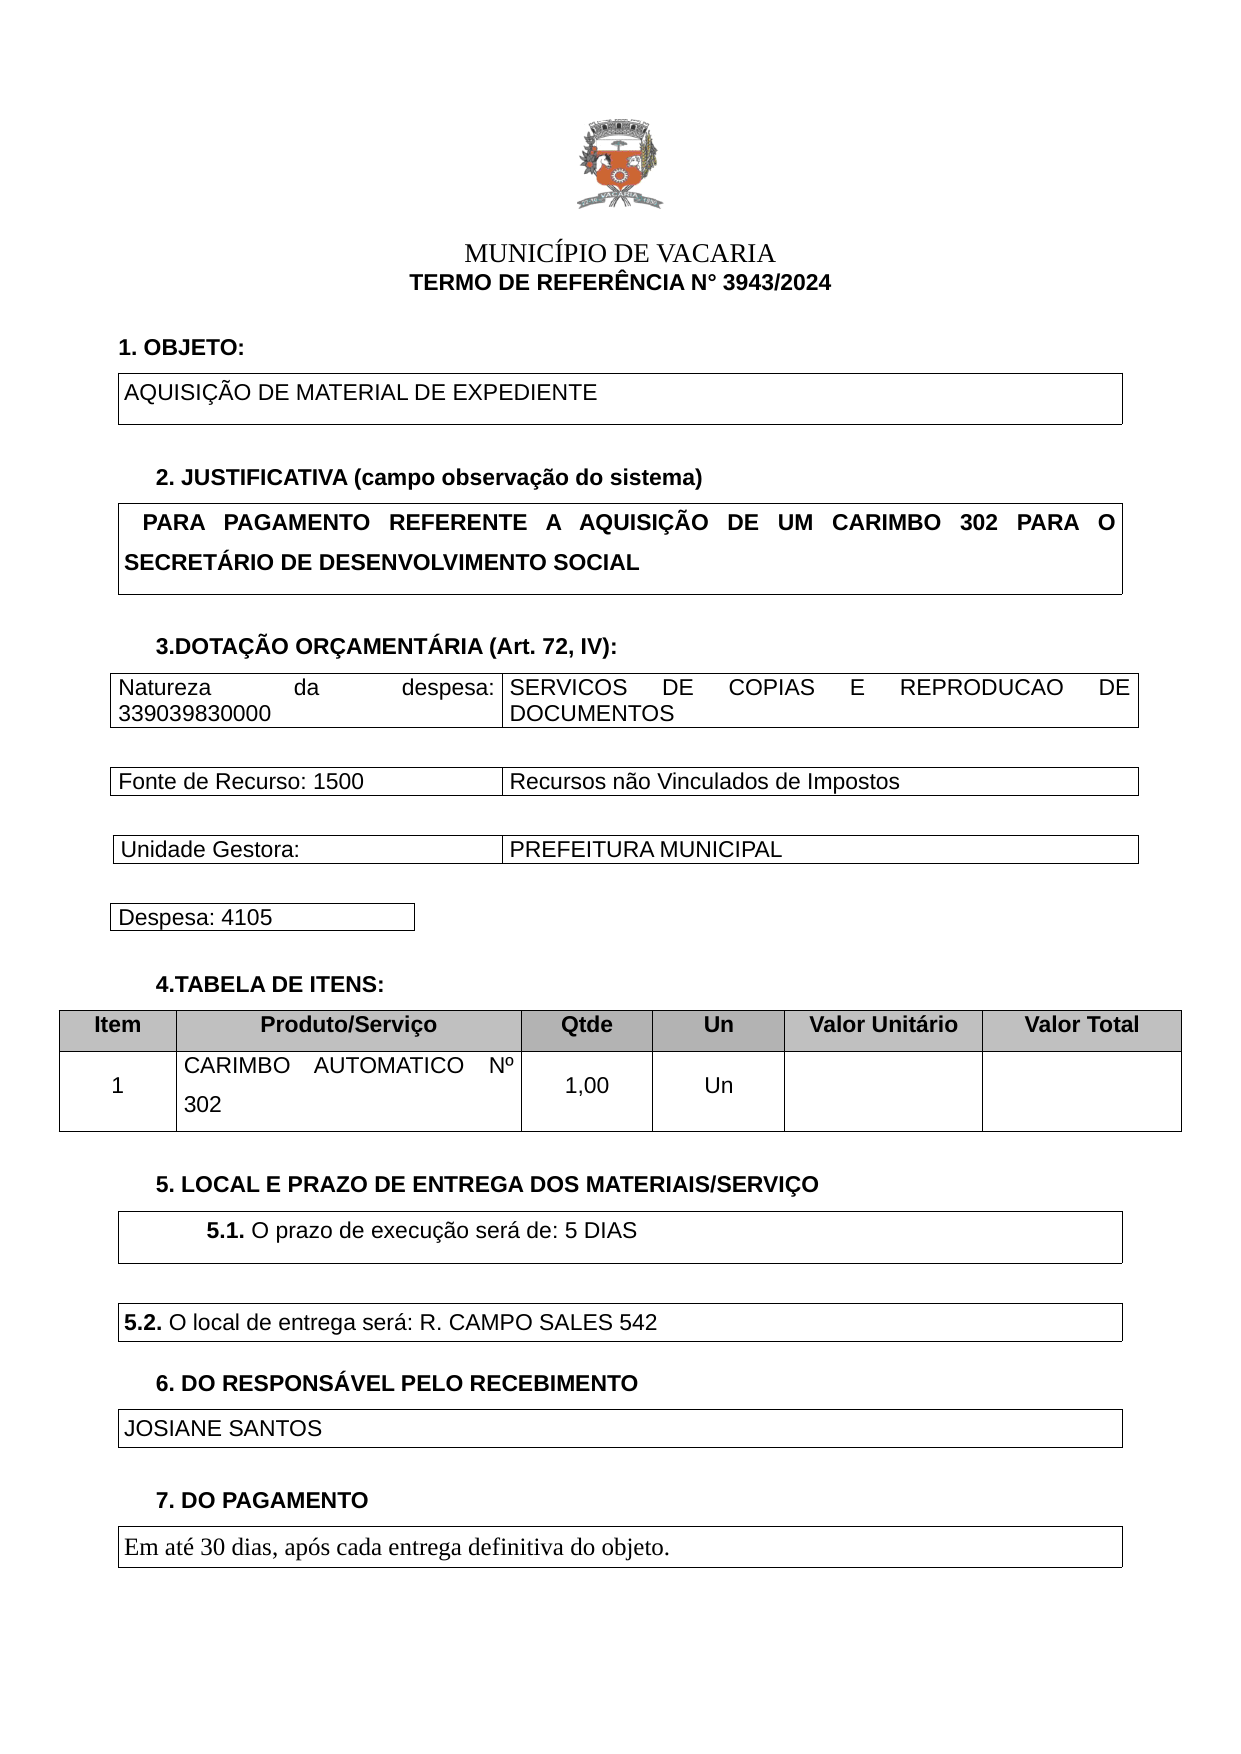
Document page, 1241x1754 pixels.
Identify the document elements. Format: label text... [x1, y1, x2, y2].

table_cell [983, 1052, 1181, 1131]
table_cell Un [653, 1052, 784, 1131]
text 6. DO RESPONSÁVEL PELO RECEBIMENTO [156, 1370, 1122, 1396]
picture [576, 118, 665, 209]
table_header Qtde [522, 1011, 652, 1051]
table_header 5.1. O prazo de execução será de: 5 DIAS [119, 1212, 1122, 1263]
table_cell 1,00 [522, 1052, 652, 1131]
table_header JOSIANE SANTOS [119, 1410, 1122, 1447]
table_header Un [653, 1011, 784, 1051]
table_cell [785, 1052, 982, 1131]
table_header 5.2. O local de entrega será: R. CAMPO SALES 542 [119, 1304, 1122, 1341]
table_header Fonte de Recurso: 1500 [111, 768, 502, 794]
text 4.TABELA DE ITENS: [156, 971, 1122, 997]
text 2. JUSTIFICATIVA (campo observação do sistema) [156, 463, 1122, 490]
text 7. DO PAGAMENTO [156, 1487, 1122, 1513]
table_header Valor Total [983, 1011, 1181, 1051]
table_header Produto/Serviço [177, 1011, 521, 1051]
text 1. OBJETO: [118, 334, 1122, 360]
table_cell 1 [60, 1052, 176, 1131]
table_header AQUISIÇÃO DE MATERIAL DE EXPEDIENTE [119, 374, 1122, 424]
text 3.DOTAÇÃO ORÇAMENTÁRIA (Art. 72, IV): [156, 633, 1122, 660]
text 5. LOCAL E PRAZO DE ENTREGA DOS MATERIAIS/SERVIÇO [156, 1171, 1122, 1198]
text MUNICÍPIO DE VACARIA [118, 237, 1122, 269]
table_header Item [60, 1011, 176, 1051]
table_header Despesa: 4105 [111, 904, 414, 930]
table_header Em até 30 dias, após cada entrega definitiva do objeto. [119, 1527, 1122, 1567]
table_header Natureza da despesa: 339039830000 [111, 674, 502, 727]
table_header Recursos não Vinculados de Impostos [503, 768, 1138, 794]
table_header PREFEITURA MUNICIPAL [503, 836, 1138, 862]
text TERMO DE REFERÊNCIA N° 3943/2024 [118, 269, 1122, 295]
table_header Unidade Gestora: [114, 836, 502, 862]
table_cell CARIMBO AUTOMATICO Nº 302 [177, 1052, 521, 1131]
table_header PARA PAGAMENTO REFERENTE A AQUISIÇÃO DE UM CARIMBO 302 PARA O SECRETÁRIO DE DESENVOLVIMENTO SOCIAL [119, 504, 1122, 594]
table_header Valor Unitário [785, 1011, 982, 1051]
table_header SERVICOS DE COPIAS E REPRODUCAO DE DOCUMENTOS [503, 674, 1138, 727]
